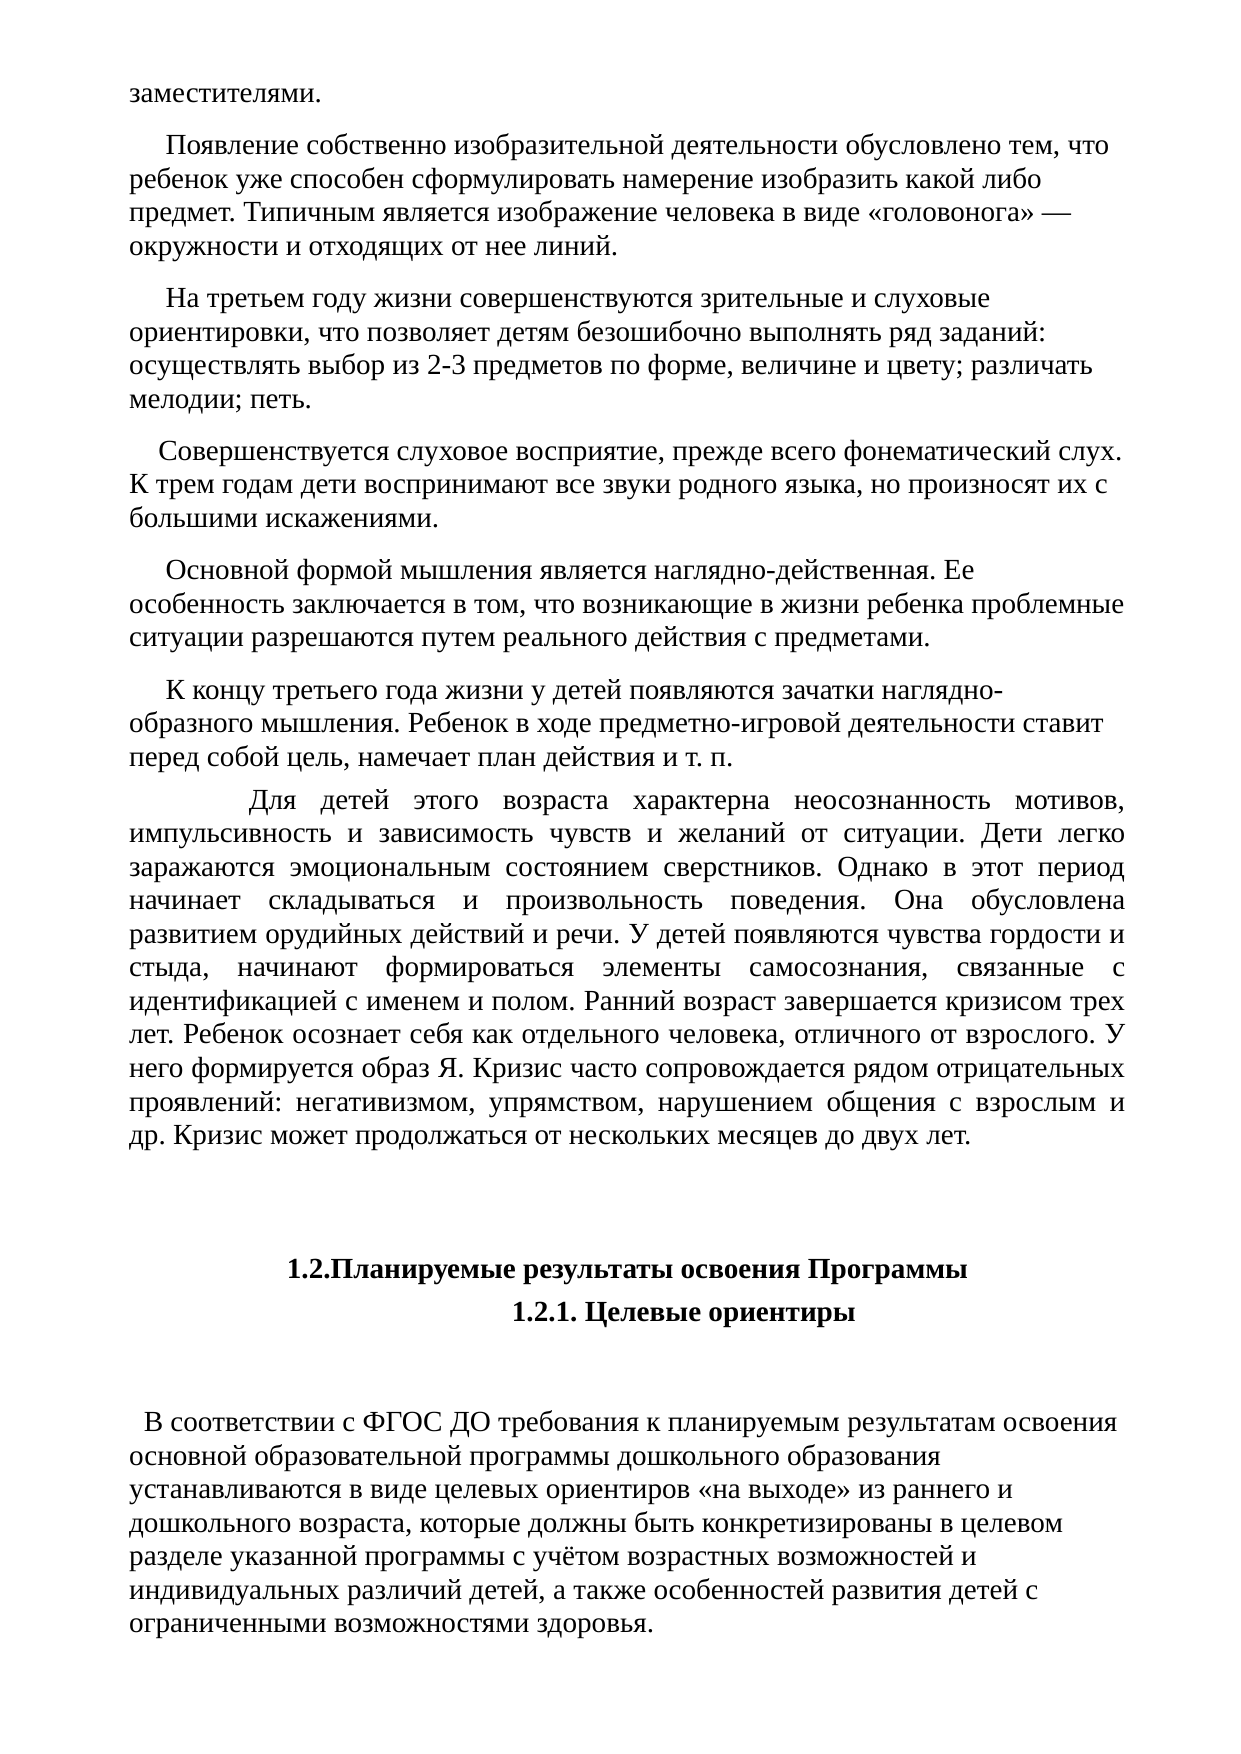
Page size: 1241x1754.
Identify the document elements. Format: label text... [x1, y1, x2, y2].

text 1.2.1. Целевые ориентиры [241, 1294, 1126, 1328]
text К концу третьего года жизни у детей появляются зачатки наглядно-образного мышления. Ребенок в ходе предметно-игровой деятельности ставит перед собой цель, намечает план действия и т. п. [129, 672, 1126, 772]
text На третьем году жизни совершенствуются зрительные и слуховые ориентировки, что позволяет детям безошибочно выполнять ряд заданий: осуществлять выбор из 2-3 предметов по форме, величине и цвету; различать мелодии; петь. [129, 280, 1126, 414]
text В соответствии с ФГОС ДО требования к планируемым результатам освоения основной образовательной программы дошкольного образования устанавливаются в виде целевых ориентиров «на выходе» из раннего и дошкольного возраста, которые должны быть конкретизированы в целевом разделе указанной программы с учётом возрастных возможностей и индивидуальных различий детей, а также особенностей развития детей с ограниченными возможностями здоровья. [129, 1404, 1126, 1639]
text Совершенствуется слуховое восприятие, прежде всего фонематический слух. К трем годам дети воспринимают все звуки родного языка, но произносят их с большими искажениями. [129, 433, 1126, 534]
text заместителями. [129, 75, 1126, 108]
text Появление собственно изобразительной деятельности обусловлено тем, что ребенок уже способен сформулировать намерение изобразить какой либо предмет. Типичным является изображение человека в виде «головонога» — окружности и отходящих от нее линий. [129, 127, 1126, 261]
text 1.2.Планируемые результаты освоения Программы [129, 1251, 1126, 1285]
text Основной формой мышления является наглядно-действенная. Ее особенность заключается в том, что возникающие в жизни ребенка проблемные ситуации разрешаются путем реального действия с предметами. [129, 552, 1126, 653]
text Для детей этого возраста характерна неосознанность мотивов, импульсивность и зависимость чувств и желаний от ситуации. Дети легко заражаются эмоциональным состоянием сверстников. Однако в этот период начинает складываться и произвольность поведения. Она обусловлена развитием орудийных действий и речи. У детей появляются чувства гордости и стыда, начинают формироваться элементы самосознания, связанные с идентификацией с именем и полом. Ранний возраст завершается кризисом трех лет. Ребенок осознает себя как отдельного человека, отличного от взрослого. У него формируется образ Я. Кризис часто сопровождается рядом отрицательных проявлений: негативизмом, упрямством, нарушением общения с взрослым и др. Кризис может продолжаться от нескольких месяцев до двух лет. [129, 782, 1126, 1151]
